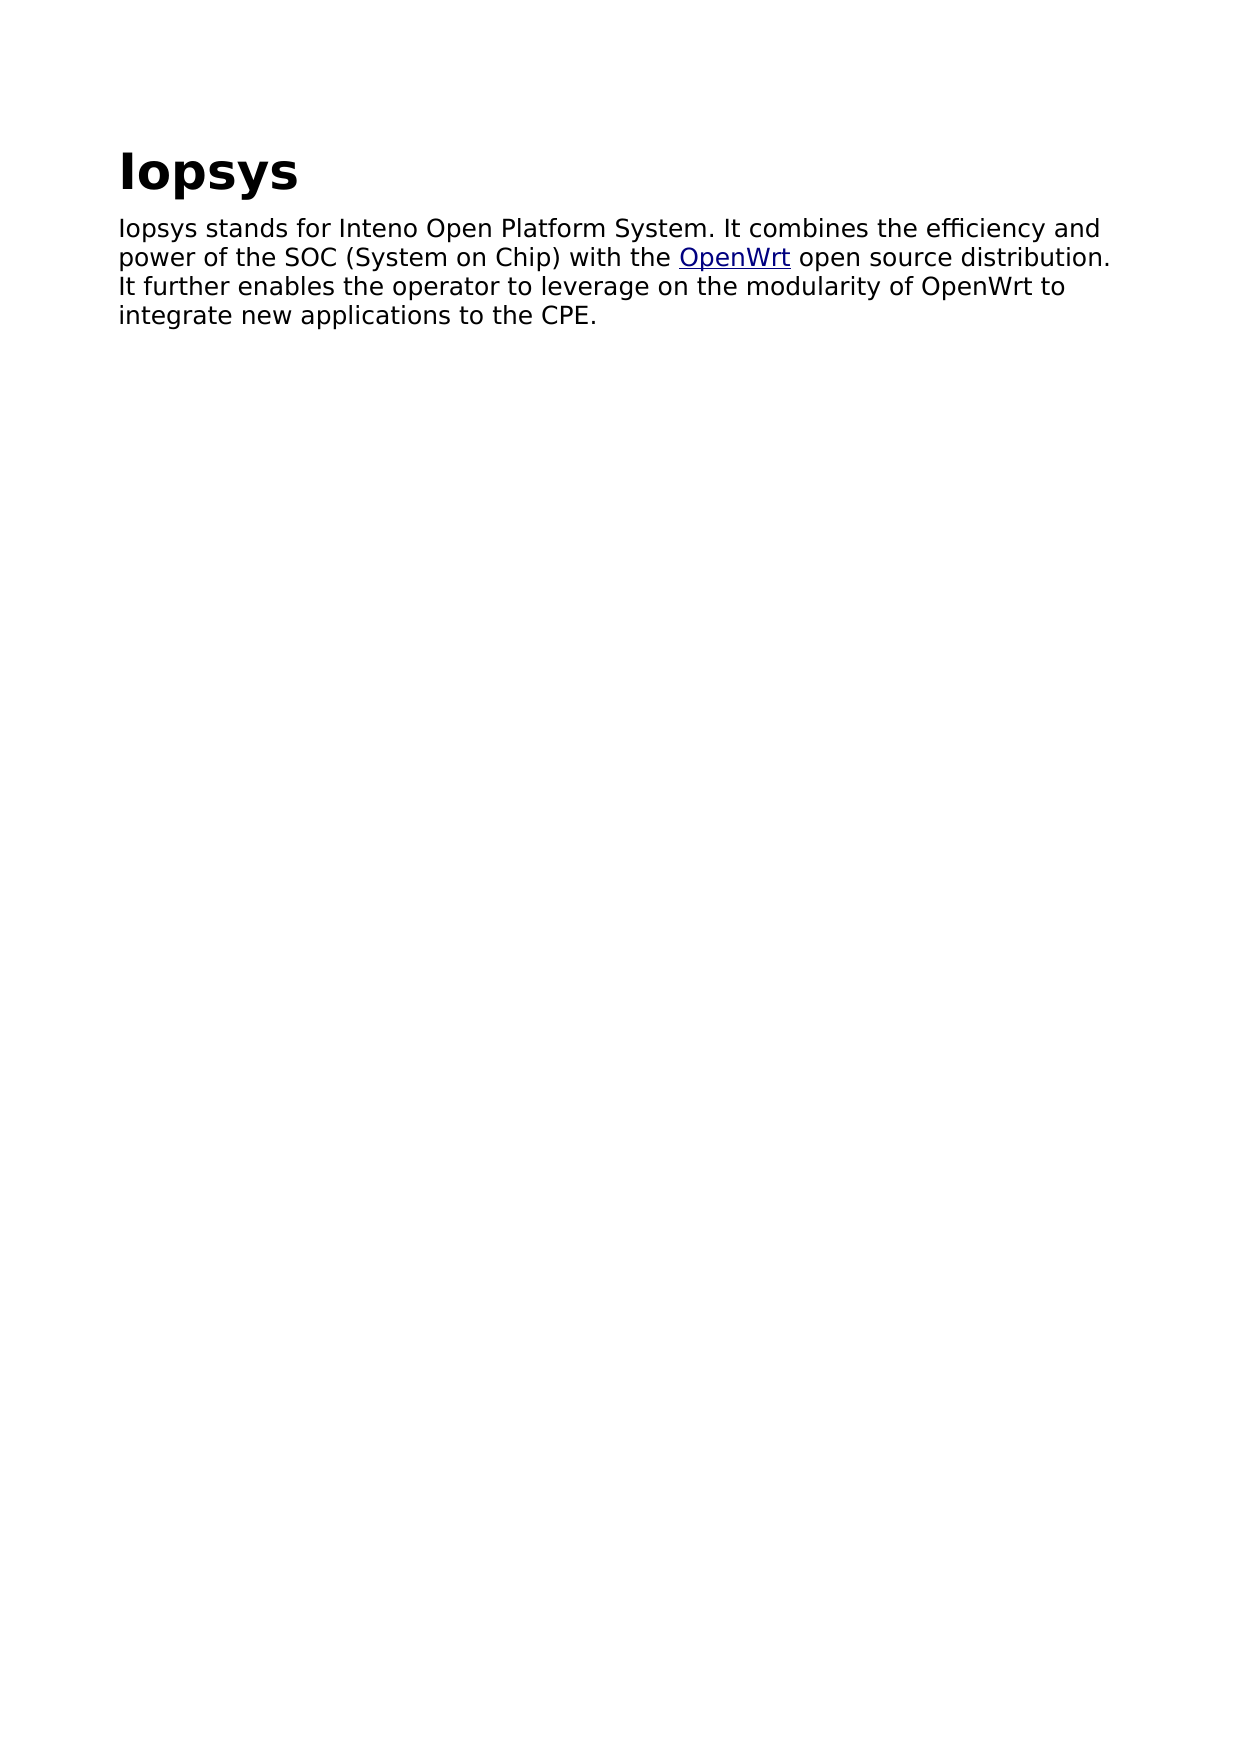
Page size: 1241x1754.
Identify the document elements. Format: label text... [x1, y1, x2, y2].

text Iopsys stands for Inteno Open Platform System. It combines the efficiency and power of the SOC (System on Chip) with the OpenWrt open source distribution. It further enables the operator to leverage on the modularity of OpenWrt to integrate new applications to the CPE. [118, 214, 1122, 331]
subtitle Iopsys [118, 143, 1122, 201]
